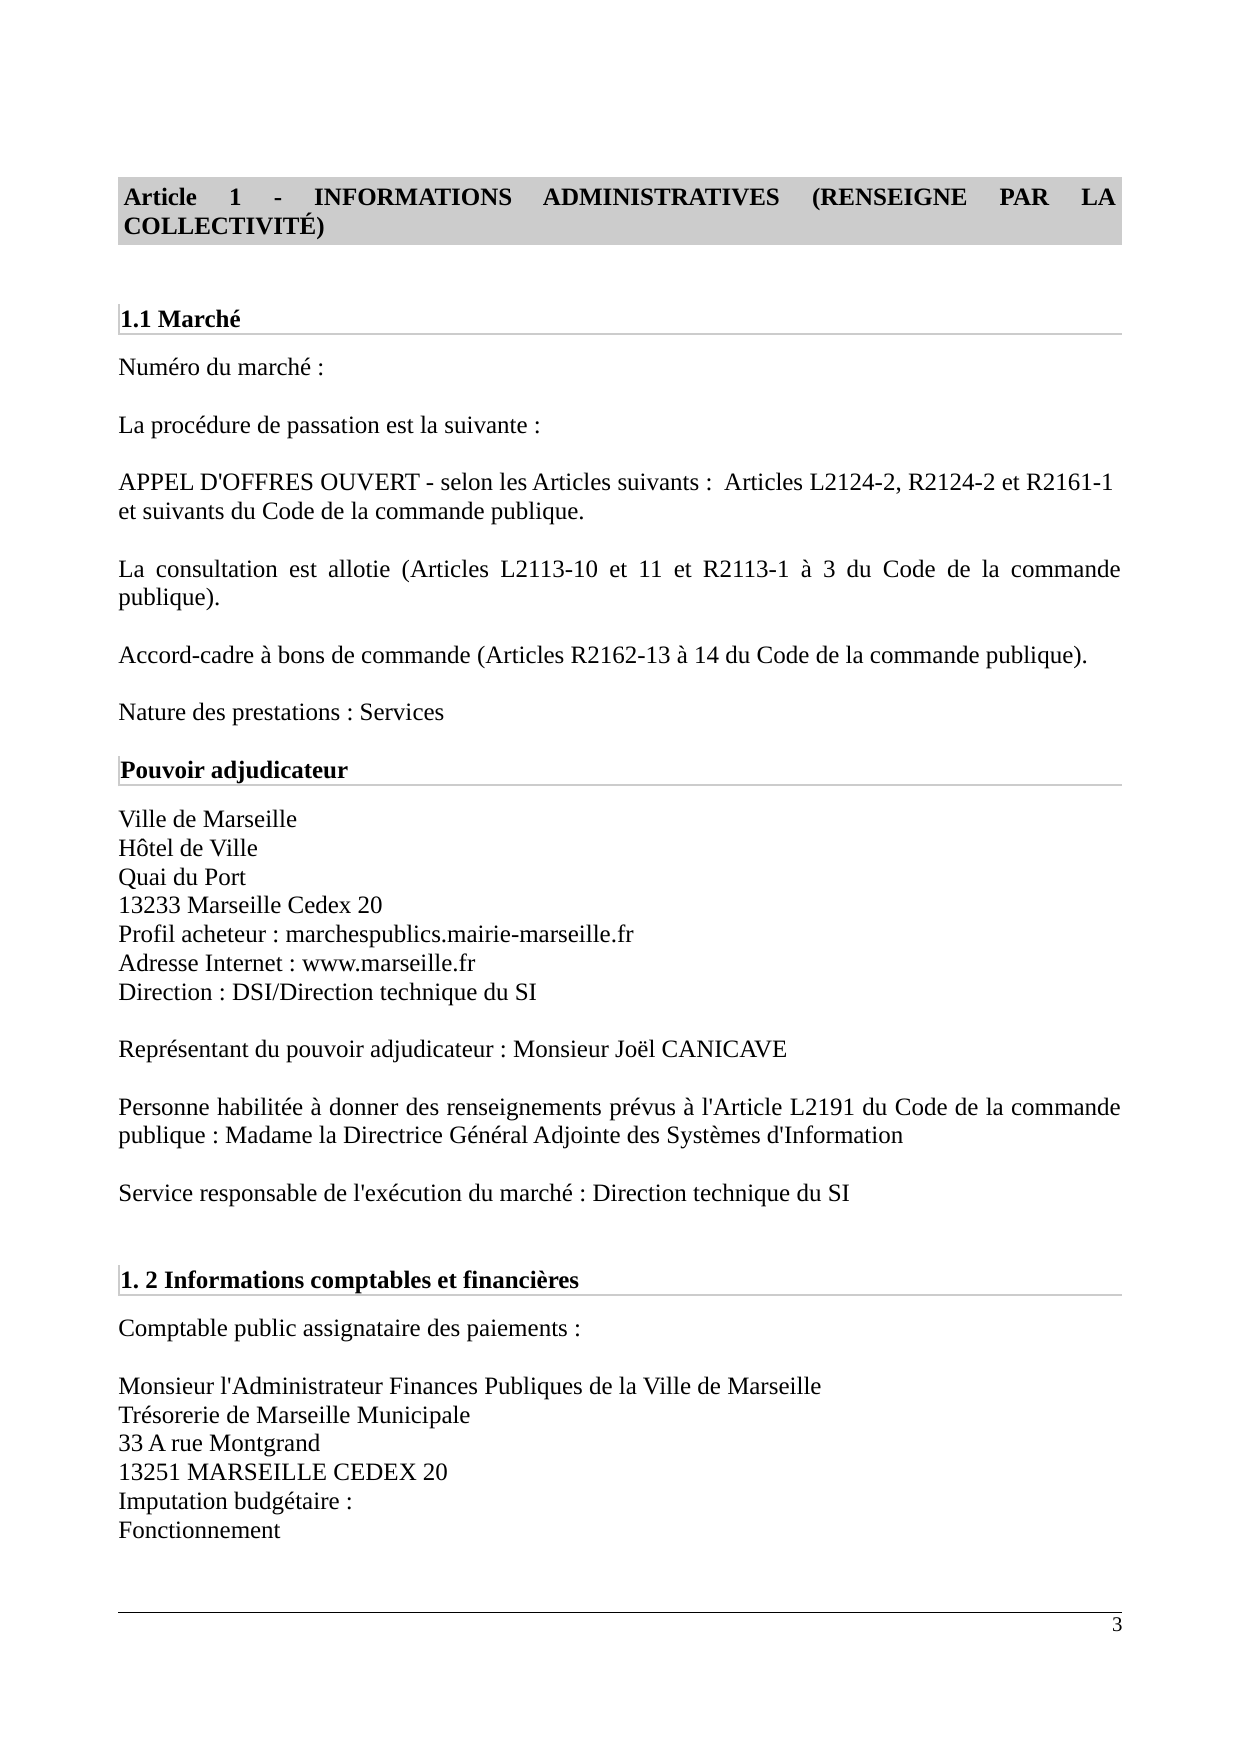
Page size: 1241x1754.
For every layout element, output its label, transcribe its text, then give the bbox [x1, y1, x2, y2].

subtitle Pouvoir adjudicateur [120, 756, 1122, 784]
subtitle Article 1 - INFORMATIONS ADMINISTRATIVES (RENSEIGNE PAR LA COLLECTIVITÉ) [120, 180, 1120, 243]
text Service responsable de l'exécution du marché : Direction technique du SI [118, 1178, 1122, 1207]
subtitle 1. 2 Informations comptables et financières [120, 1265, 1122, 1294]
text La consultation est allotie (Articles L2113-10 et 11 et R2113-1 à 3 du Code de la commande publique). [118, 554, 1122, 611]
text APPEL D'OFFRES OUVERT - selon les Articles suivants : Articles L2124-2, R2124-2 et R2161-1 et suivants du Code de la commande publique. [118, 467, 1122, 525]
text Numéro du marché : [118, 352, 1122, 381]
text Fonctionnement [118, 1515, 1122, 1543]
text 33 A rue Montgrand [118, 1428, 1122, 1457]
text 13251 MARSEILLE CEDEX 20 [118, 1457, 1122, 1486]
subtitle 1.1 Marché [120, 304, 1122, 333]
text Quai du Port [118, 862, 1122, 890]
text Direction : DSI/Direction technique du SI [118, 977, 1122, 1005]
text 13233 Marseille Cedex 20 [118, 890, 1122, 919]
text Hôtel de Ville [118, 833, 1122, 862]
text Trésorerie de Marseille Municipale [118, 1400, 1122, 1428]
text Monsieur l'Administrateur Finances Publiques de la Ville de Marseille [118, 1371, 1122, 1400]
text Représentant du pouvoir adjudicateur : Monsieur Joël CANICAVE [118, 1034, 1122, 1063]
text Nature des prestations : Services [118, 697, 1122, 726]
text Profil acheteur : marchespublics.mairie-marseille.fr [118, 919, 1122, 948]
text Comptable public assignataire des paiements : [118, 1313, 1122, 1342]
text Imputation budgétaire : [118, 1486, 1122, 1515]
text Personne habilitée à donner des renseignements prévus à l'Article L2191 du Code de la commande publique : Madame la Directrice Général Adjointe des Systèmes d'Information [118, 1092, 1122, 1149]
text Ville de Marseille [118, 804, 1122, 833]
text La procédure de passation est la suivante : [118, 410, 1122, 439]
text Adresse Internet : www.marseille.fr [118, 948, 1122, 977]
text Accord-cadre à bons de commande (Articles R2162-13 à 14 du Code de la commande publique). [118, 640, 1122, 669]
